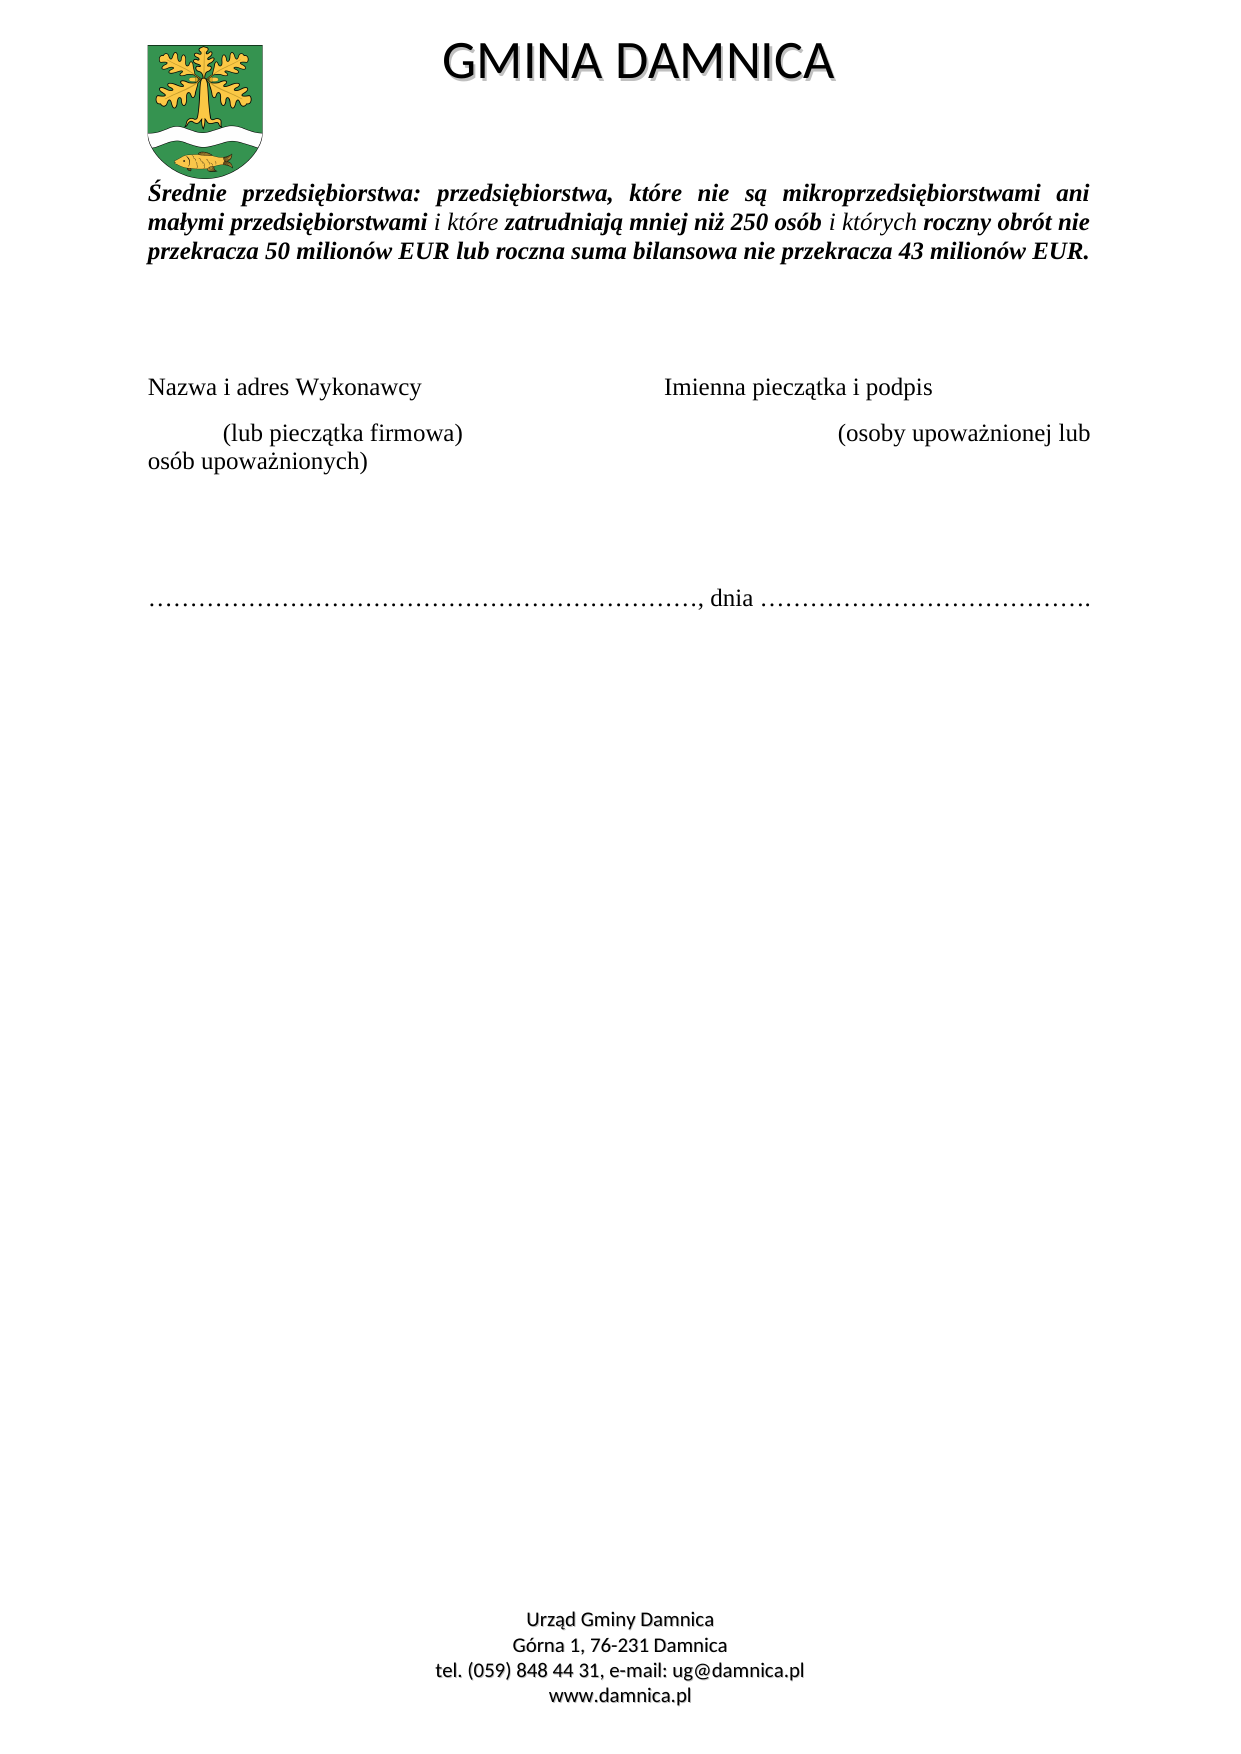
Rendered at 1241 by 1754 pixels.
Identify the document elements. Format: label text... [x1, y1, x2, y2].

text Średnie przedsiębiorstwa: przedsiębiorstwa, które nie są mikroprzedsiębiorstwami ani małymi przedsiębiorstwami i które zatrudniają mniej niż 250 osób i których roczny obrót nie przekracza 50 milionów EUR lub roczna suma bilansowa nie przekracza 43 milionów EUR. [148, 178, 1093, 265]
text Nazwa i adres Wykonawcy Imienna pieczątka i podpis [148, 372, 1093, 401]
text (lub pieczątka firmowa) (osoby upoważnionej lub osób upoważnionych) [148, 418, 1093, 475]
text …………………………………………………………, dnia …………………………………. [148, 583, 1093, 611]
